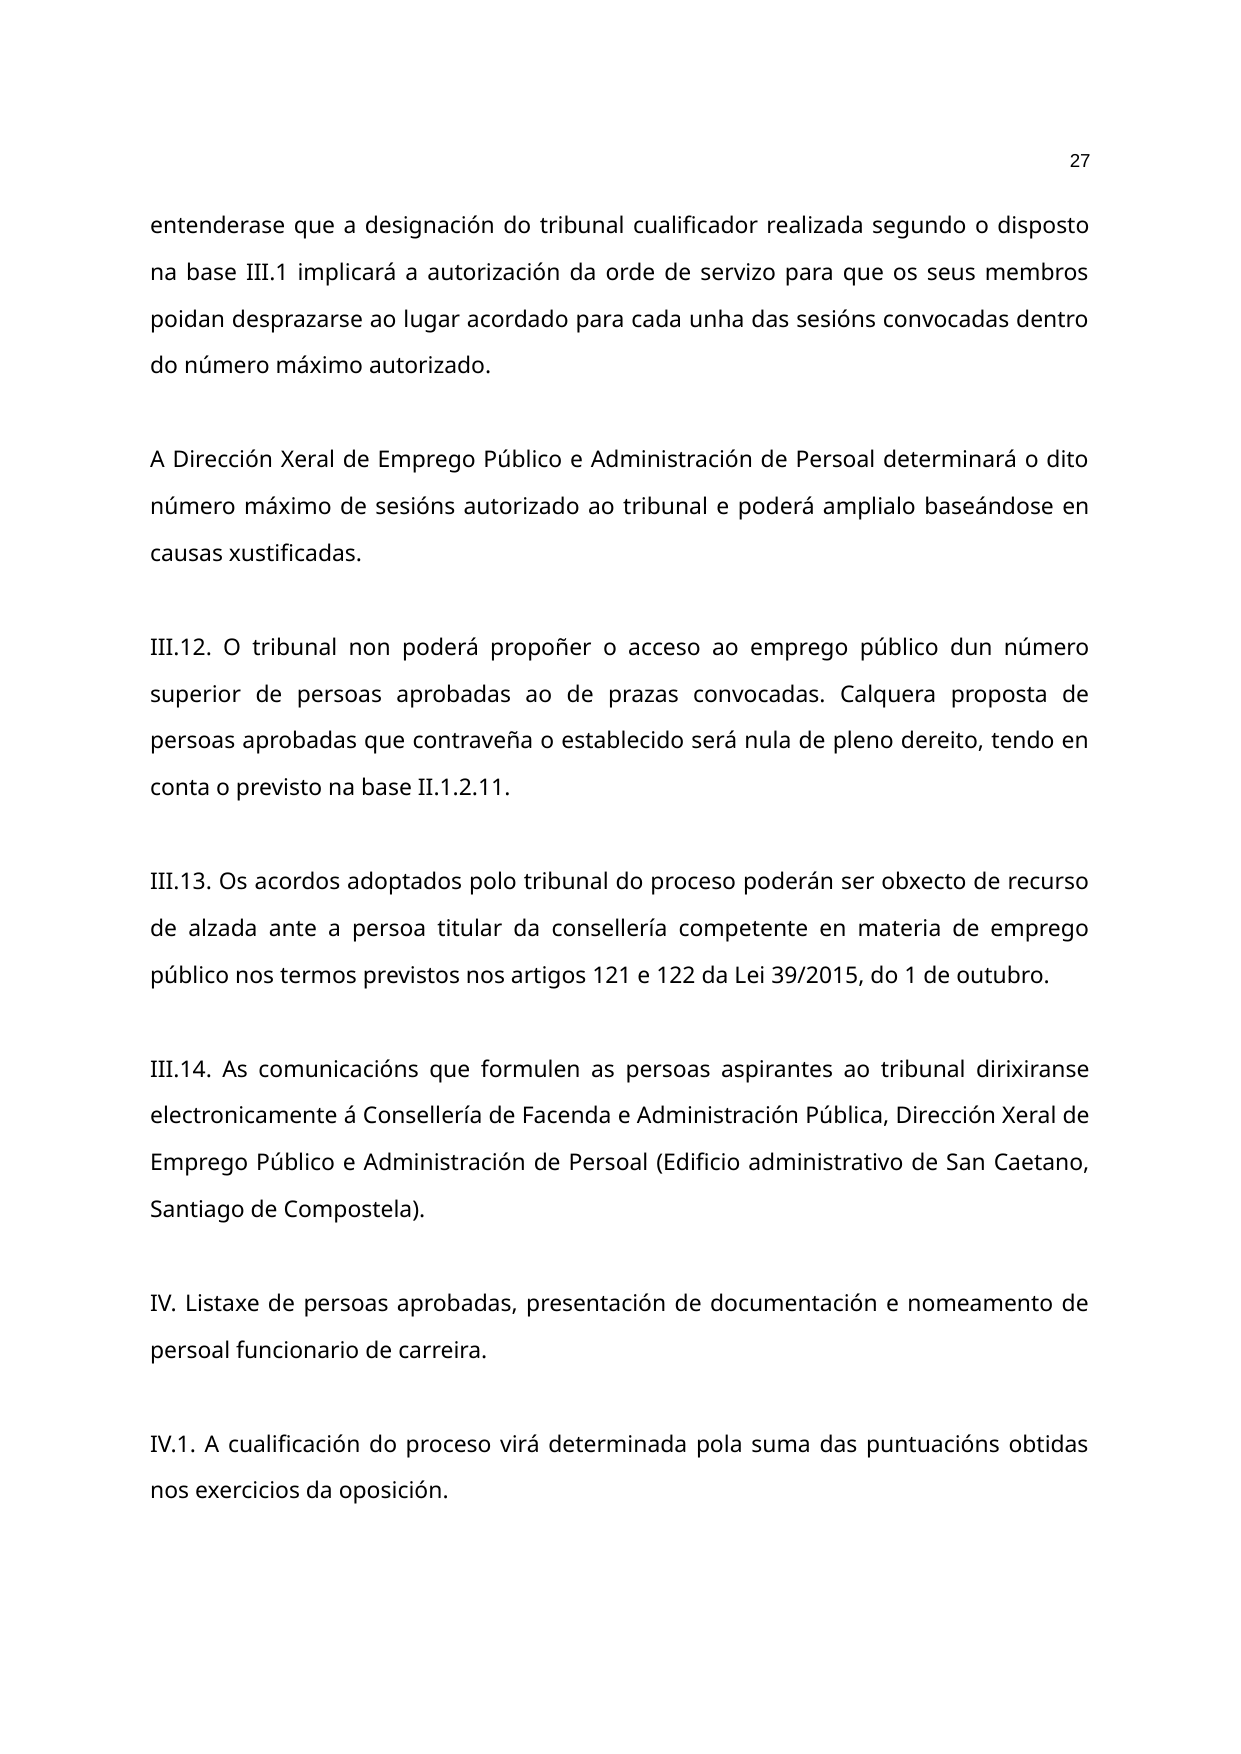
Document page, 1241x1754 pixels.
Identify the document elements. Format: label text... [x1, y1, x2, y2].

text III.12. O tribunal non poderá propoñer o acceso ao emprego público dun número superior de persoas aprobadas ao de prazas convocadas. Calquera proposta de persoas aprobadas que contraveña o establecido será nula de pleno dereito, tendo en conta o previsto na base II.1.2.11. [150, 631, 1090, 803]
text IV.1. A cualificación do proceso virá determinada pola suma das puntuacións obtidas nos exercicios da oposición. [150, 1428, 1090, 1506]
text III.14. As comunicacións que formulen as persoas aspirantes ao tribunal dirixiranse electronicamente á Consellería de Facenda e Administración Pública, Dirección Xeral de Emprego Público e Administración de Persoal (Edificio administrativo de San Caetano, Santiago de Compostela). [150, 1053, 1090, 1224]
text entenderase que a designación do tribunal cualificador realizada segundo o disposto na base III.1 implicará a autorización da orde de servizo para que os seus membros poidan desprazarse ao lugar acordado para cada unha das sesións convocadas dentro do número máximo autorizado. [150, 209, 1090, 381]
text A Dirección Xeral de Emprego Público e Administración de Persoal determinará o dito número máximo de sesións autorizado ao tribunal e poderá amplialo baseándose en causas xustificadas. [150, 443, 1090, 568]
text IV. Listaxe de persoas aprobadas, presentación de documentación e nomeamento de persoal funcionario de carreira. [150, 1287, 1090, 1365]
text III.13. Os acordos adoptados polo tribunal do proceso poderán ser obxecto de recurso de alzada ante a persoa titular da consellería competente en materia de emprego público nos termos previstos nos artigos 121 e 122 da Lei 39/2015, do 1 de outubro. [150, 865, 1090, 990]
